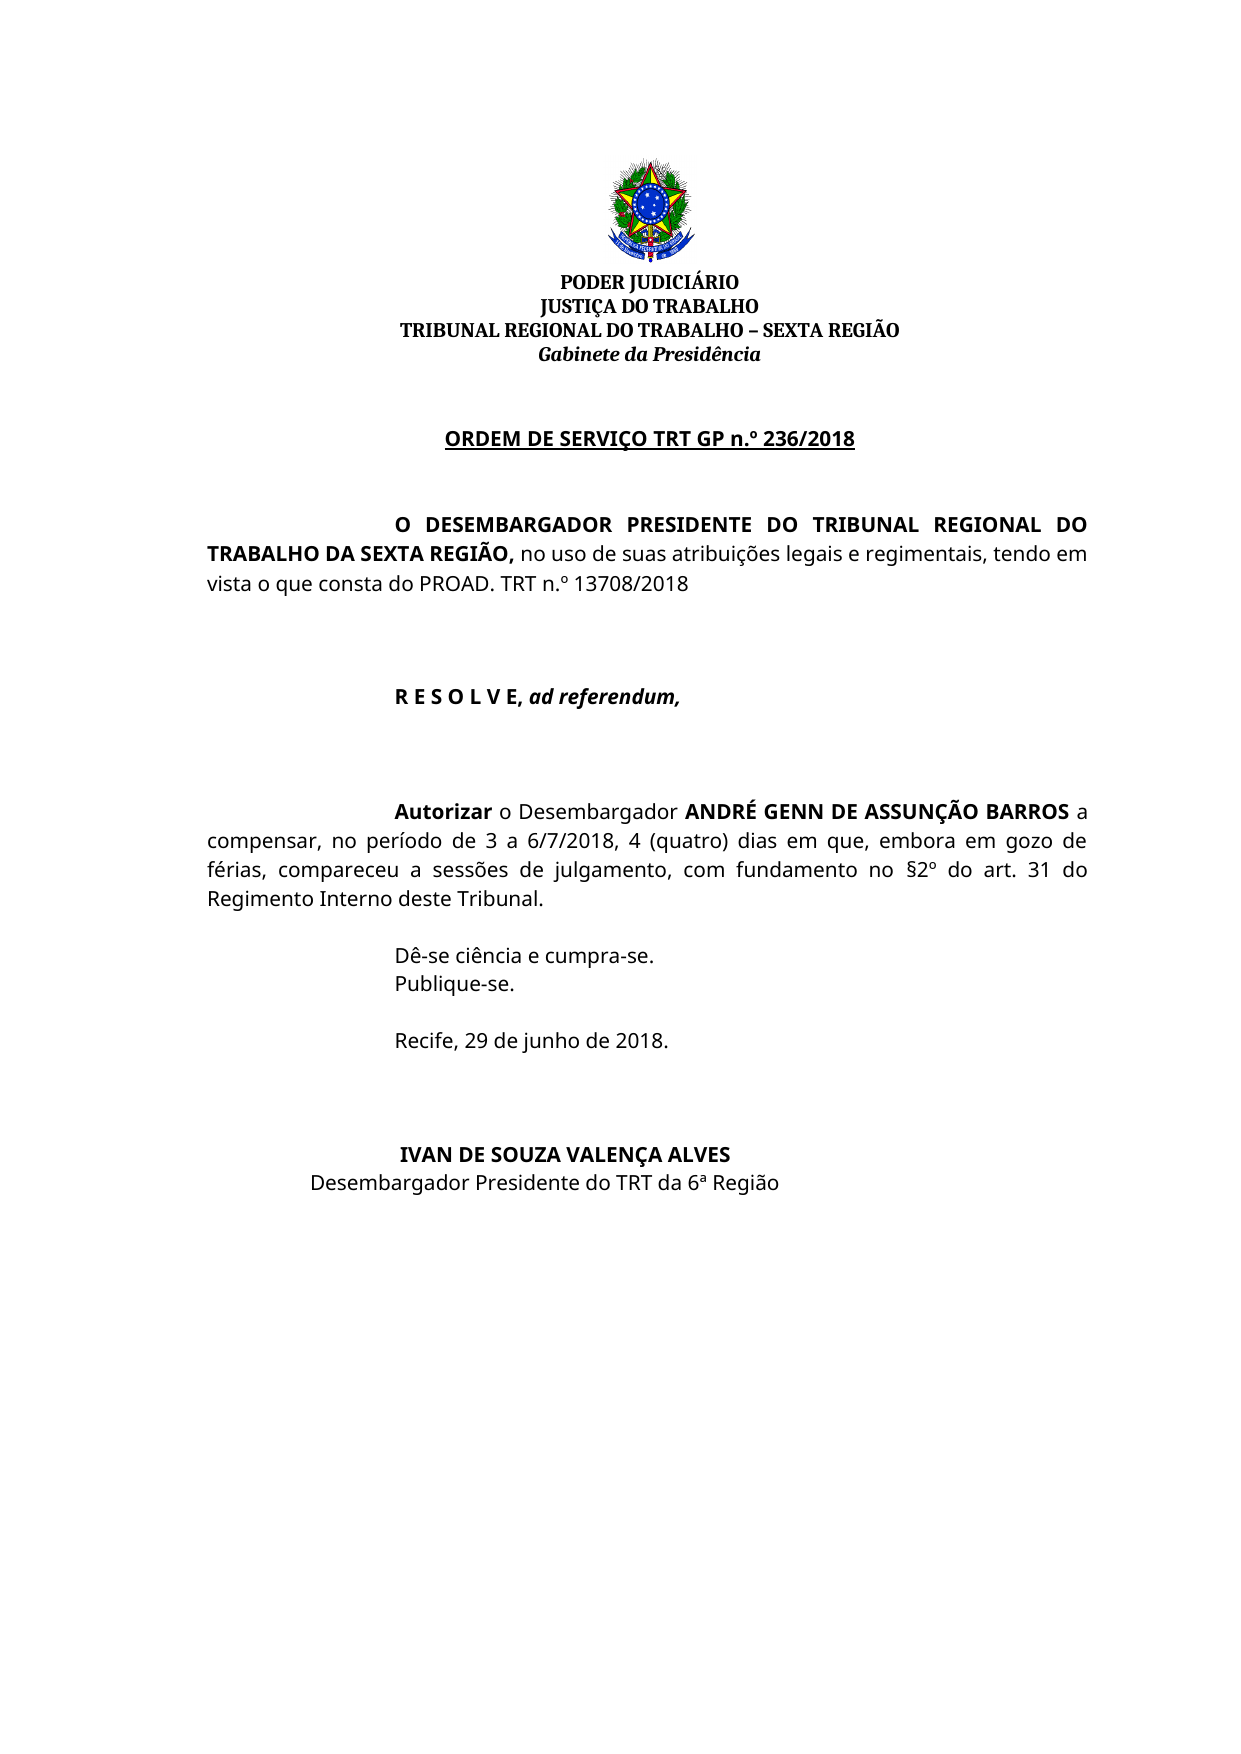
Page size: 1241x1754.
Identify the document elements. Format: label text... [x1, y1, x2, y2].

picture [603, 155, 697, 264]
text R E S O L V E, ad referendum, [207, 682, 1092, 711]
text Autorizar o Desembargador ANDRÉ GENN DE ASSUNÇÃO BARROS a compensar, no período de 3 a 6/7/2018, 4 (quatro) dias em que, embora em gozo de férias, compareceu a sessões de julgamento, com fundamento no §2º do art. 31 do Regimento Interno deste Tribunal. [207, 796, 1088, 912]
text Dê-se ciência e cumpra-se. [207, 941, 1092, 969]
text Gabinete da Presidência [207, 343, 1092, 367]
text IVAN DE SOUZA VALENÇA ALVES [207, 1140, 1002, 1168]
text Publique-se. [207, 969, 1092, 998]
text O DESEMBARGADOR PRESIDENTE DO TRIBUNAL REGIONAL DO TRABALHO DA SEXTA REGIÃO, no uso de suas atribuições legais e regimentais, tendo em vista o que consta do PROAD. TRT n.º 13708/2018 [207, 509, 1088, 597]
text Recife, 29 de junho de 2018. [207, 1026, 1092, 1055]
text JUSTIÇA DO TRABALHO [207, 295, 1092, 319]
text Desembargador Presidente do TRT da 6ª Região [207, 1168, 1002, 1197]
text PODER JUDICIÁRIO [207, 271, 1092, 295]
text ORDEM DE SERVIÇO TRT GP n.º 236/2018 [207, 424, 1092, 452]
text TRIBUNAL REGIONAL DO TRABALHO – SEXTA REGIÃO [207, 319, 1092, 343]
